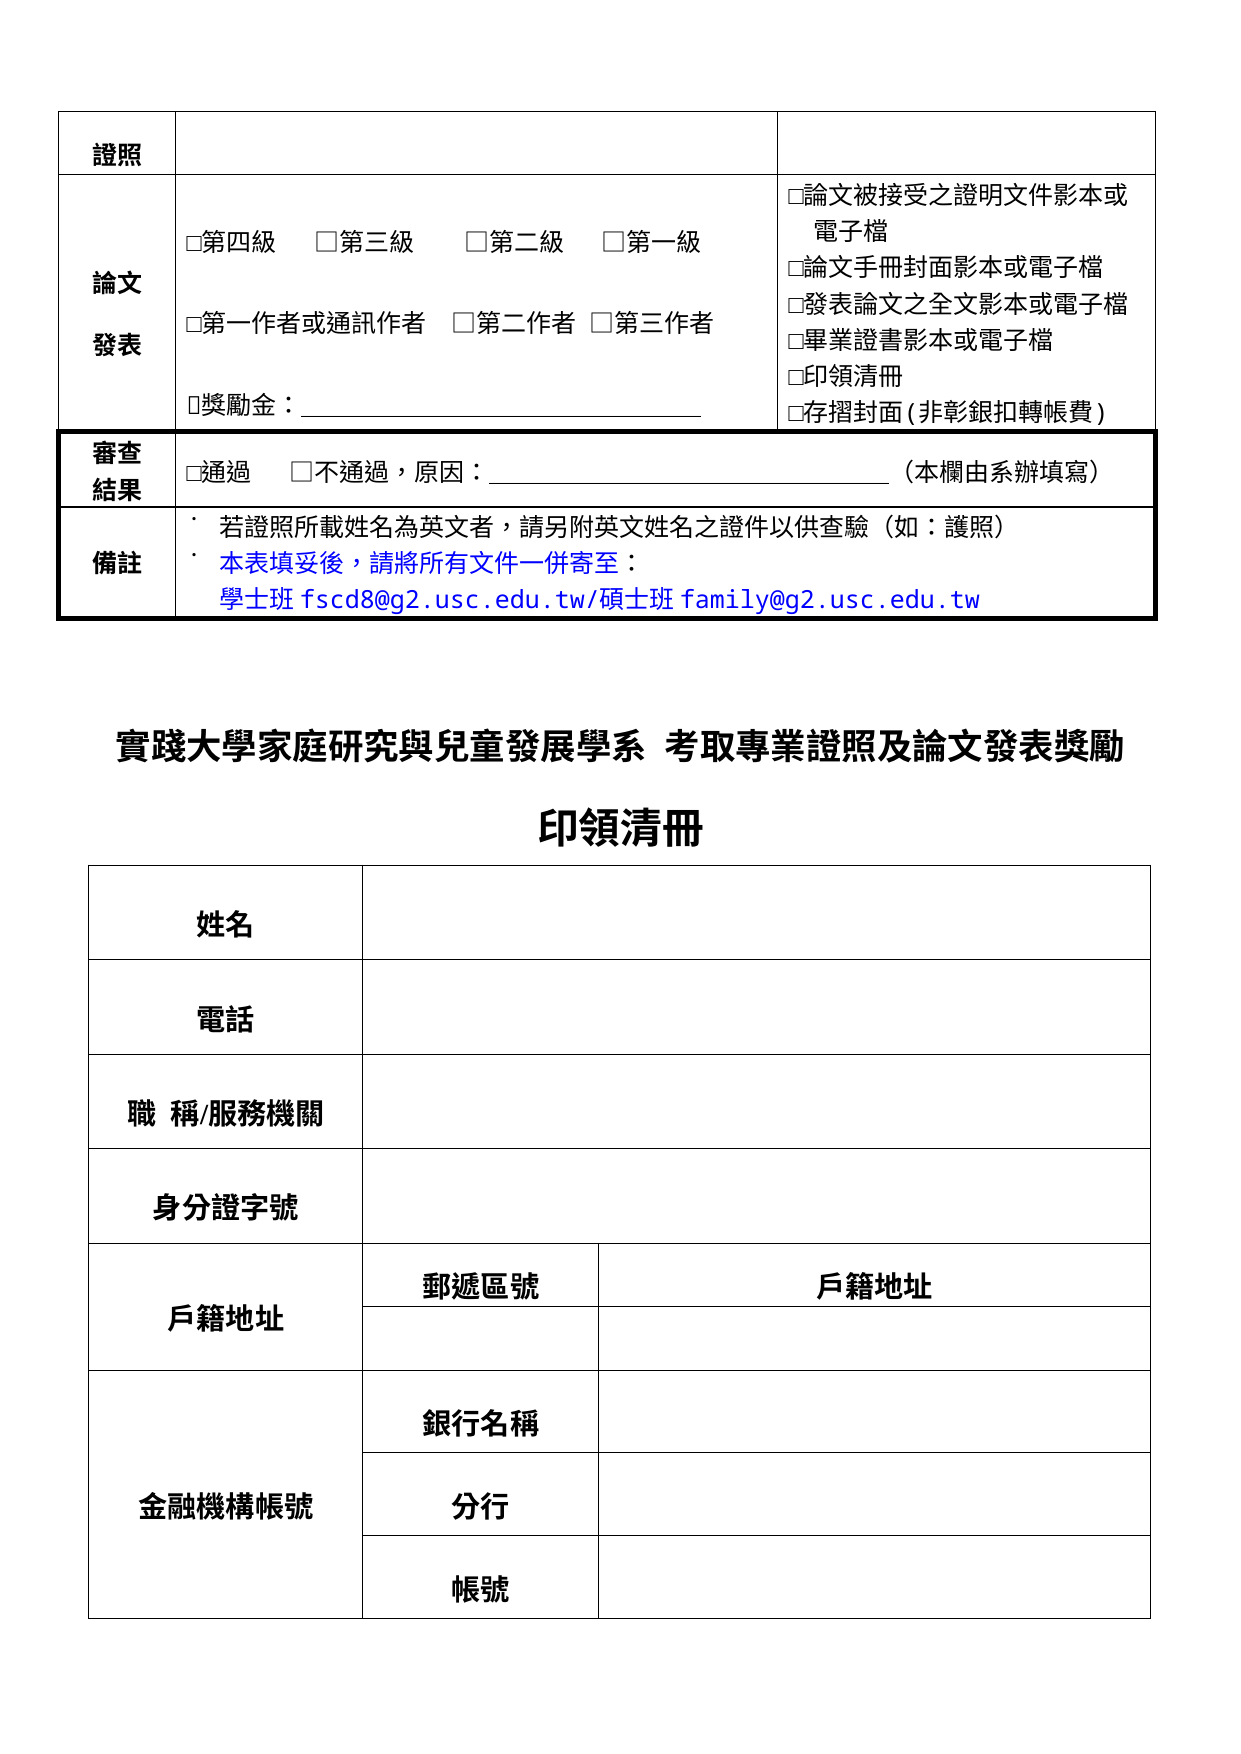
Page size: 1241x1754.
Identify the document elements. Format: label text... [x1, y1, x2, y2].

table_cell [363, 960, 1150, 1053]
table_cell 備註 [61, 508, 175, 616]
table_cell 審查 結果 [61, 434, 175, 506]
table_cell □第四級 □第三級 □第二級 □第一級 □第一作者或通訊作者 □第二作者 □第三作者 獎勵金：＿＿＿＿＿＿＿＿＿＿＿＿＿＿＿＿ [176, 175, 777, 429]
table_cell 身分證字號 [89, 1149, 362, 1242]
table_cell 證照 [59, 112, 175, 174]
table_cell □通過 □不通過，原因：＿＿＿＿＿＿＿＿＿＿＿＿＿＿＿＿（本欄由系辦填寫） [176, 434, 1153, 506]
table_cell 金融機構帳號 [89, 1371, 362, 1618]
table_cell [363, 1149, 1150, 1242]
table_cell 若證照所載姓名為英文者，請另附英文姓名之證件以供查驗（如：護照） 本表填妥後，請將所有文件一併寄至： 學士班fscd8@g2.usc.edu.tw/碩士班family@g2.usc.edu.tw [176, 508, 1153, 616]
table_cell 論文 發表 [59, 175, 175, 429]
table_cell 戶籍地址 [89, 1244, 362, 1369]
table_cell 職 稱/服務機關 [89, 1055, 362, 1148]
table_header 姓名 [89, 866, 362, 959]
text 印領清冊 [89, 783, 1152, 846]
table_cell 銀行名稱 [363, 1371, 598, 1452]
table_cell [599, 1371, 1150, 1452]
table_cell 戶籍地址 [599, 1244, 1150, 1306]
table_cell [599, 1536, 1150, 1618]
table_cell [363, 1307, 598, 1369]
table_cell [176, 112, 777, 174]
table_cell [599, 1307, 1150, 1369]
table_cell [778, 112, 1155, 174]
table_header [363, 866, 1150, 959]
table_cell 郵遞區號 [363, 1244, 598, 1306]
table_cell [599, 1453, 1150, 1535]
table_cell 分行 [363, 1453, 598, 1535]
table_cell □論文被接受之證明文件影本或電子檔 □論文手冊封面影本或電子檔 □發表論文之全文影本或電子檔 □畢業證書影本或電子檔 □印領清冊 □存摺封面(非彰銀扣轉帳費) [778, 175, 1155, 429]
table_cell [363, 1055, 1150, 1148]
text 實踐大學家庭研究與兒童發展學系 考取專業證照及論文發表獎勵 [89, 702, 1152, 764]
table_cell 電話 [89, 960, 362, 1053]
table_cell 帳號 [363, 1536, 598, 1618]
